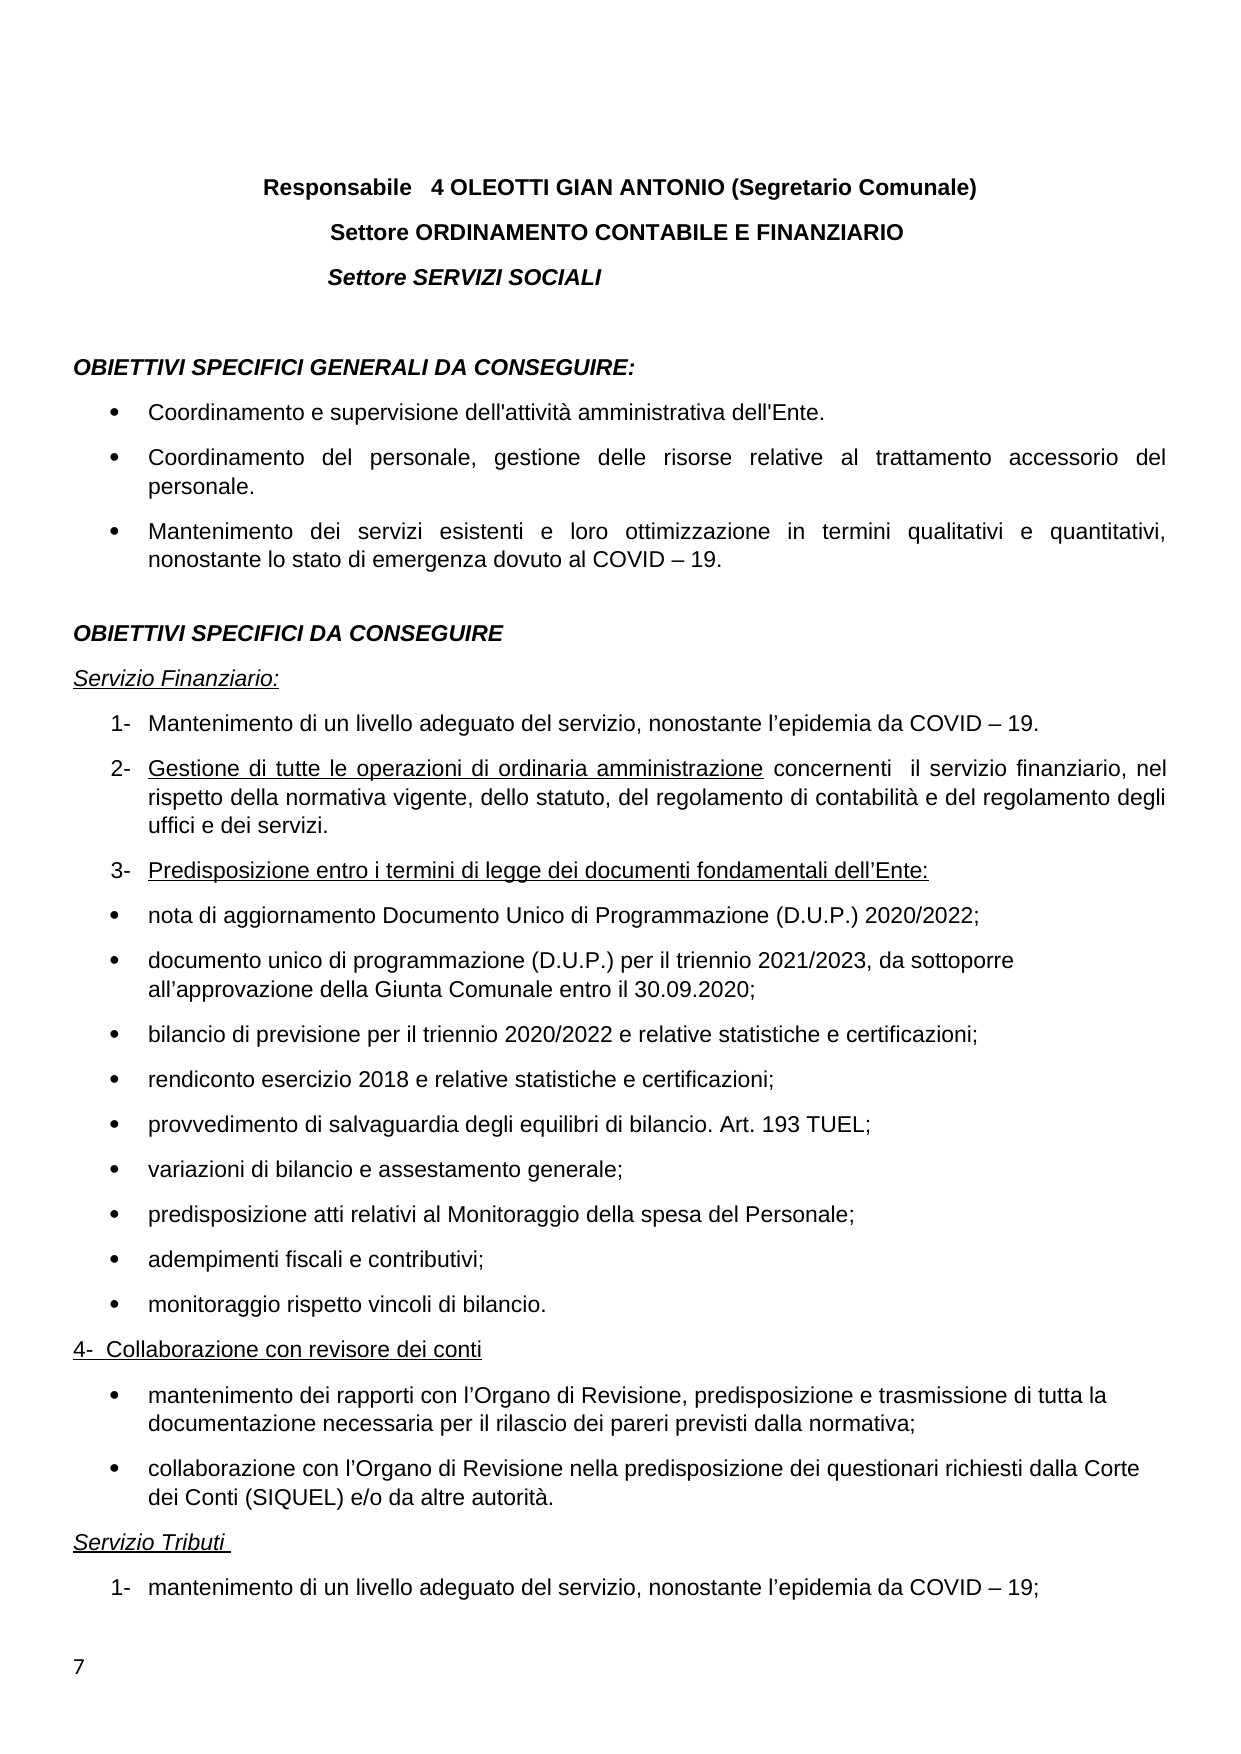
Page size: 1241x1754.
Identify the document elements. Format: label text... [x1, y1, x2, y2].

text OBIETTIVI SPECIFICI DA CONSEGUIRE [73, 591, 1167, 646]
list Predisposizione entro i termini di legge dei documenti fondamentali dell’Ente: [110, 857, 1167, 883]
text 4- Collaborazione con revisore dei conti [73, 1336, 1167, 1363]
list mantenimento dei rapporti con l’Organo di Revisione, predisposizione e trasmissione di tutta la documentazione necessaria per il rilascio dei pareri previsti dalla normativa; [110, 1382, 1167, 1436]
text Servizio Finanziario: [73, 665, 1167, 691]
list nota di aggiornamento Documento Unico di Programmazione (D.U.P.) 2020/2022; [110, 902, 1167, 928]
text Settore ORDINAMENTO CONTABILE E FINANZIARIO [73, 219, 1167, 245]
list bilancio di previsione per il triennio 2020/2022 e relative statistiche e certificazioni; [110, 1021, 1167, 1047]
list Coordinamento e supervisione dell'attività amministrativa dell'Ente. [110, 399, 1167, 425]
list mantenimento di un livello adeguato del servizio, nonostante l’epidemia da COVID – 19; [110, 1574, 1167, 1600]
list rendiconto esercizio 2018 e relative statistiche e certificazioni; [110, 1066, 1167, 1092]
list Gestione di tutte le operazioni di ordinaria amministrazione concernenti il servizio finanziario, nel rispetto della normativa vigente, dello statuto, del regolamento di contabilità e del regolamento degli uffici e dei servizi. [110, 755, 1167, 838]
list predisposizione atti relativi al Monitoraggio della spesa del Personale; [110, 1201, 1167, 1227]
list documento unico di programmazione (D.U.P.) per il triennio 2021/2023, da sottoporre all’approvazione della Giunta Comunale entro il 30.09.2020; [110, 947, 1167, 1002]
list Servizio Tributi [73, 1529, 1167, 1555]
text OBIETTIVI SPECIFICI GENERALI DA CONSEGUIRE: [73, 354, 1167, 380]
list monitoraggio rispetto vincoli di bilancio. [110, 1291, 1167, 1318]
text Responsabile 4 OLEOTTI GIAN ANTONIO (Segretario Comunale) [73, 173, 1167, 200]
list Coordinamento del personale, gestione delle risorse relative al trattamento accessorio del personale. [110, 444, 1167, 499]
list Mantenimento dei servizi esistenti e loro ottimizzazione in termini qualitativi e quantitativi, nonostante lo stato di emergenza dovuto al COVID – 19. [110, 518, 1167, 572]
list collaborazione con l’Organo di Revisione nella predisposizione dei questionari richiesti dalla Corte dei Conti (SIQUEL) e/o da altre autorità. [110, 1455, 1167, 1510]
list adempimenti fiscali e contributivi; [110, 1246, 1167, 1273]
list Mantenimento di un livello adeguato del servizio, nonostante l’epidemia da COVID – 19. [110, 710, 1167, 736]
list variazioni di bilancio e assestamento generale; [110, 1156, 1167, 1182]
list provvedimento di salvaguardia degli equilibri di bilancio. Art. 193 TUEL; [110, 1111, 1167, 1137]
text Settore SERVIZI SOCIALI [73, 264, 1167, 290]
